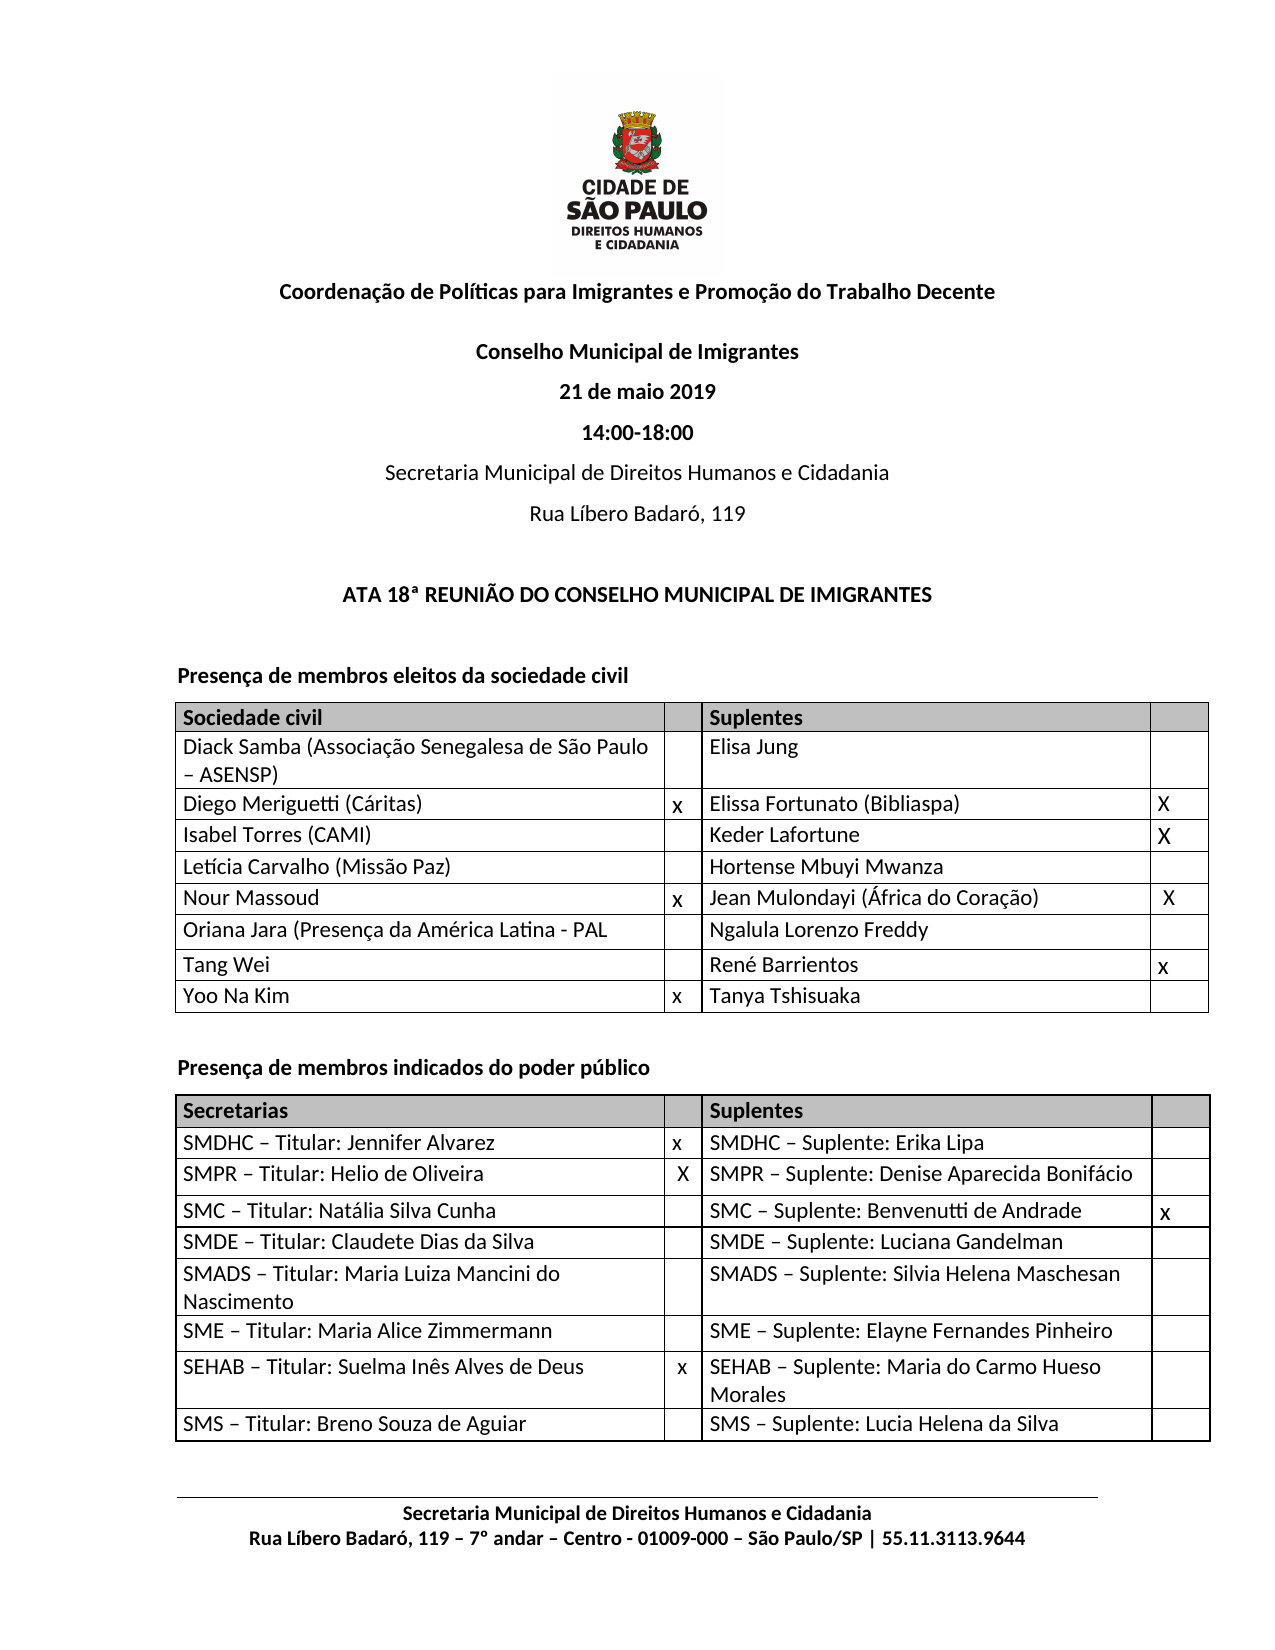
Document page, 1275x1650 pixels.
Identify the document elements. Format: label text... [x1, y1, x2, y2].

table_cell SMPR – Titular: Helio de Oliveira [177, 1159, 664, 1195]
table_header [1151, 703, 1208, 731]
table_cell [1153, 1316, 1209, 1351]
table_cell Elissa Fortunato (Bibliaspa) [703, 789, 1150, 819]
table_cell [665, 732, 701, 788]
table_cell Yoo Na Kim [176, 981, 664, 1012]
table_cell SMDE – Titular: Claudete Dias da Silva [177, 1228, 664, 1258]
table_cell [665, 950, 701, 980]
text ATA 18ª REUNIÃO DO CONSELHO MUNICIPAL DE IMIGRANTES [177, 580, 1098, 608]
text Presença de membros indicados do poder público [177, 1053, 1098, 1081]
table_cell [665, 1196, 701, 1226]
table_cell X [1151, 884, 1208, 914]
table_cell [1153, 1352, 1209, 1408]
table_cell [1153, 1228, 1209, 1258]
table_cell SMS – Titular: Breno Souza de Aguiar [177, 1409, 664, 1439]
table_cell x [1153, 1196, 1209, 1226]
table_cell SME – Suplente: Elayne Fernandes Pinheiro [703, 1316, 1151, 1351]
table_cell Isabel Torres (CAMI) [176, 820, 664, 851]
table_cell Keder Lafortune [703, 820, 1150, 851]
table_cell SMC – Suplente: Benvenutti de Andrade [703, 1196, 1151, 1226]
table_cell Nour Massoud [176, 884, 664, 914]
table_cell [1151, 732, 1208, 788]
table_cell SMC – Titular: Natália Silva Cunha [177, 1196, 664, 1226]
table_header [1153, 1096, 1209, 1127]
table_cell [665, 1259, 701, 1315]
table_cell [665, 1409, 701, 1439]
table_cell x [665, 981, 701, 1012]
table_cell [1151, 981, 1208, 1012]
table_cell [1153, 1159, 1209, 1195]
table_header [665, 703, 701, 731]
table_cell Diego Meriguetti (Cáritas) [176, 789, 664, 819]
text 21 de maio 2019 [177, 377, 1098, 406]
table_cell Letícia Carvalho (Missão Paz) [176, 852, 664, 882]
table_cell SMDHC – Suplente: Erika Lipa [703, 1128, 1151, 1158]
table_cell René Barrientos [703, 950, 1150, 980]
table_cell SMDE – Suplente: Luciana Gandelman [703, 1228, 1151, 1258]
table_cell [1153, 1259, 1209, 1315]
table_header Suplentes [703, 703, 1150, 731]
table_cell Ngalula Lorenzo Freddy [703, 915, 1150, 949]
table_cell x [665, 1128, 701, 1158]
table_cell SMDHC – Titular: Jennifer Alvarez [177, 1128, 664, 1158]
table_cell Elisa Jung [703, 732, 1150, 788]
table_cell SEHAB – Titular: Suelma Inês Alves de Deus [177, 1352, 664, 1408]
table_cell [665, 820, 701, 851]
table_cell x [665, 884, 701, 914]
table_cell [665, 1228, 701, 1258]
table_cell x [665, 789, 701, 819]
text 14:00-18:00 [177, 418, 1098, 446]
table_cell SEHAB – Suplente: Maria do Carmo Hueso Morales [703, 1352, 1151, 1408]
table_cell SMADS – Suplente: Silvia Helena Maschesan [703, 1259, 1151, 1315]
table_cell SME – Titular: Maria Alice Zimmermann [177, 1316, 664, 1351]
table_header Suplentes [703, 1096, 1151, 1127]
text Secretaria Municipal de Direitos Humanos e Cidadania [177, 458, 1098, 487]
table_cell X [1151, 820, 1208, 851]
table_cell x [665, 1352, 701, 1408]
table_cell SMS – Suplente: Lucia Helena da Silva [703, 1409, 1151, 1439]
table_cell Hortense Mbuyi Mwanza [703, 852, 1150, 882]
table_cell [665, 852, 701, 882]
table_cell [665, 1316, 701, 1351]
table_cell [1153, 1409, 1209, 1439]
table_cell X [1151, 789, 1208, 819]
text Presença de membros eleitos da sociedade civil [177, 661, 1098, 689]
text ­­­Conselho Municipal de Imigrantes [177, 337, 1098, 365]
table_cell [1151, 915, 1208, 949]
table_header Secretarias [177, 1096, 664, 1127]
table_cell Tang Wei [176, 950, 664, 980]
table_cell Diack Samba (Associação Senegalesa de São Paulo – ASENSP) [176, 732, 664, 788]
table_cell [1151, 852, 1208, 882]
table_header [665, 1096, 701, 1127]
table_cell SMADS – Titular: Maria Luiza Mancini do Nascimento [177, 1259, 664, 1315]
table_header Sociedade civil [176, 703, 664, 731]
table_cell X [665, 1159, 701, 1195]
picture [550, 73, 724, 278]
table_cell [1153, 1128, 1209, 1158]
table_cell [665, 915, 701, 949]
text Rua Líbero Badaró, 119 [177, 499, 1098, 527]
table_cell Oriana Jara (Presença da América Latina - PAL [176, 915, 664, 949]
table_cell Tanya Tshisuaka [703, 981, 1150, 1012]
table_cell x [1151, 950, 1208, 980]
table_cell SMPR – Suplente: Denise Aparecida Bonifácio [703, 1159, 1151, 1195]
table_cell Jean Mulondayi (África do Coração) [703, 884, 1150, 914]
